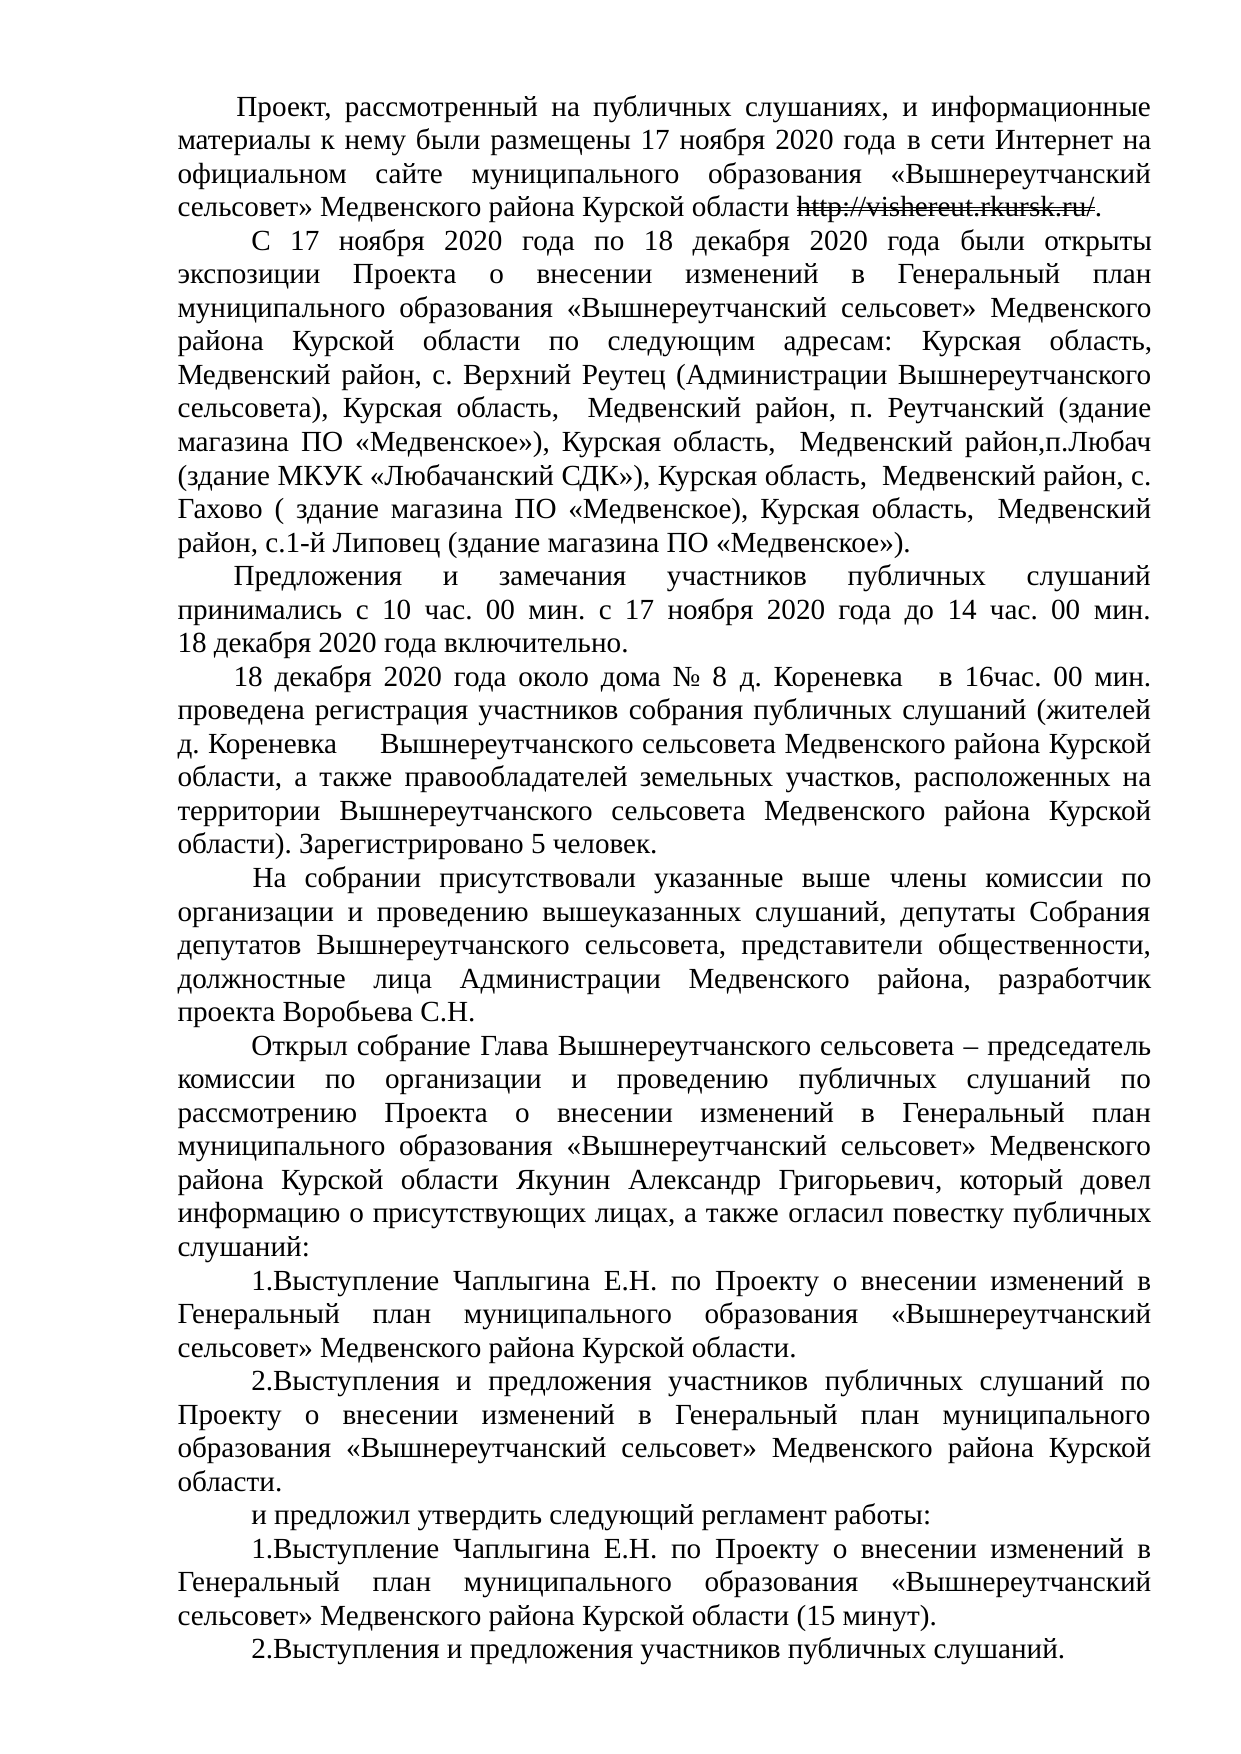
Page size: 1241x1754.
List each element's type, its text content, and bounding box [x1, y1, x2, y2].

text и предложил утвердить следующий регламент работы: [177, 1497, 1152, 1531]
text С 17 ноября 2020 года по 18 декабря 2020 года были открыты экспозиции Проекта о внесении изменений в Генеральный план муниципального образования «Вышнереутчанский сельсовет» Медвенского района Курской области по следующим адресам: Курская область, Медвенский район, с. Верхний Реутец (Администрации Вышнереутчанского сельсовета), Курская область, Медвенский район, п. Реутчанский (здание магазина ПО «Медвенское»), Курская область, Медвенский район,п.Любач (здание МКУК «Любачанский СДК»), Курская область, Медвенский район, с. Гахово ( здание магазина ПО «Медвенское), Курская область, Медвенский район, с.1-й Липовец (здание магазина ПО «Медвенское»). [177, 223, 1152, 558]
text 2.Выступления и предложения участников публичных слушаний. [177, 1632, 1152, 1665]
text 2.Выступления и предложения участников публичных слушаний по Проекту о внесении изменений в Генеральный план муниципального образования «Вышнереутчанский сельсовет» Медвенского района Курской области. [177, 1363, 1152, 1497]
text Проект, рассмотренный на публичных слушаниях, и информационные материалы к нему были размещены 17 ноября 2020 года в сети Интернет на официальном сайте муниципального образования «Вышнереутчанский сельсовет» Медвенского района Курской области http://vishereut.rkursk.ru/. [177, 89, 1152, 223]
text 18 декабря 2020 года около дома № 8 д. Кореневка в 16час. 00 мин. проведена регистрация участников собрания публичных слушаний (жителей д. Кореневка Вышнереутчанского сельсовета Медвенского района Курской области, а также правообладателей земельных участков, расположенных на территории Вышнереутчанского сельсовета Медвенского района Курской области). Зарегистрировано 5 человек. [177, 659, 1152, 860]
text 1.Выступление Чаплыгина Е.Н. по Проекту о внесении изменений в Генеральный план муниципального образования «Вышнереутчанский сельсовет» Медвенского района Курской области (15 минут). [177, 1531, 1152, 1632]
text Предложения и замечания участников публичных слушаний принимались с 10 час. 00 мин. с 17 ноября 2020 года до 14 час. 00 мин. 18 декабря 2020 года включительно. [177, 558, 1152, 659]
text Открыл собрание Глава Вышнереутчанского сельсовета – председатель комиссии по организации и проведению публичных слушаний по рассмотрению Проекта о внесении изменений в Генеральный план муниципального образования «Вышнереутчанский сельсовет» Медвенского района Курской области Якунин Александр Григорьевич, который довел информацию о присутствующих лицах, а также огласил повестку публичных слушаний: [177, 1028, 1152, 1263]
text На собрании присутствовали указанные выше члены комиссии по организации и проведению вышеуказанных слушаний, депутаты Собрания депутатов Вышнереутчанского сельсовета, представители общественности, должностные лица Администрации Медвенского района, разработчик проекта Воробьева С.Н. [177, 860, 1152, 1028]
text 1.Выступление Чаплыгина Е.Н. по Проекту о внесении изменений в Генеральный план муниципального образования «Вышнереутчанский сельсовет» Медвенского района Курской области. [177, 1263, 1152, 1363]
